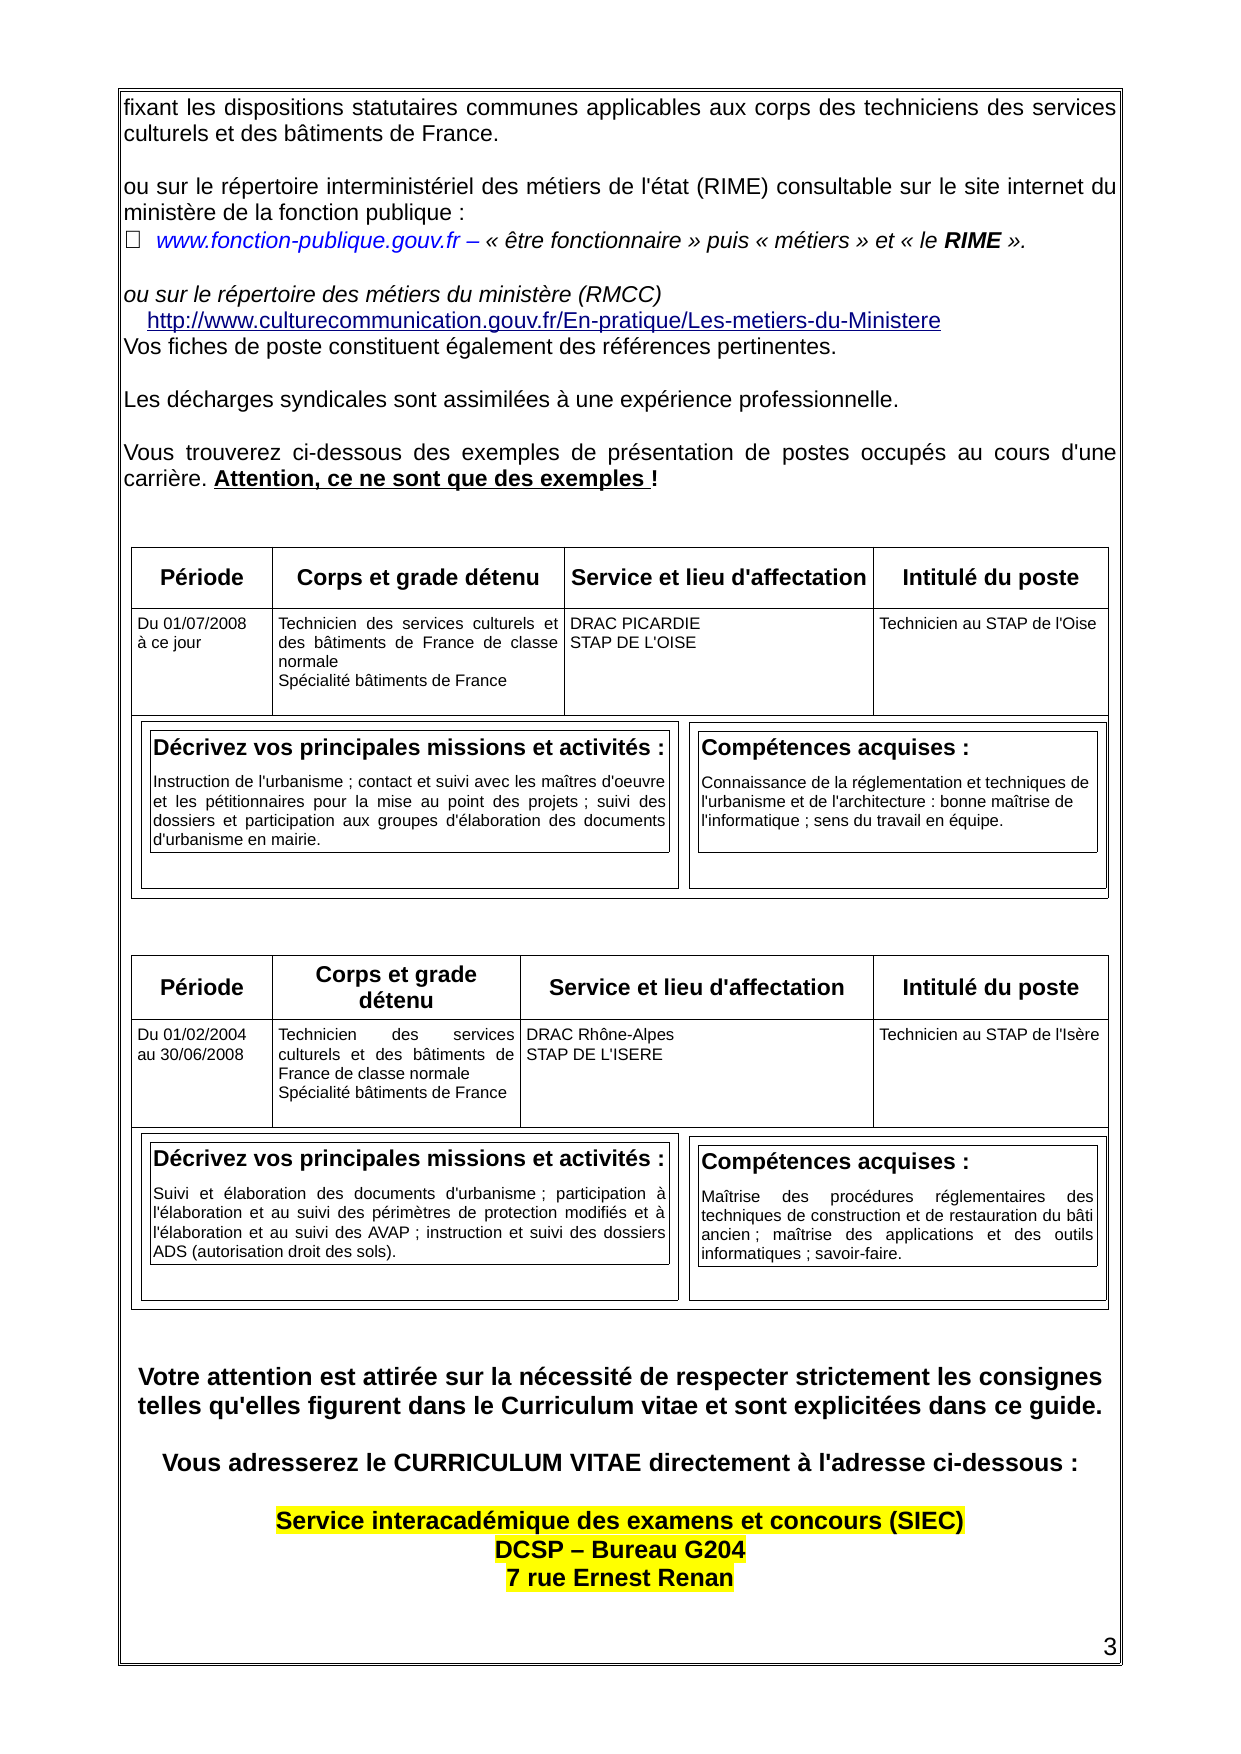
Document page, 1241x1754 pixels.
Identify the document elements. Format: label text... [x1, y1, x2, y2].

table_cell Technicien des services culturels et des bâtiments de France de classe normale Spécialité bâtiments de France [273, 1020, 520, 1127]
table_cell Technicien des services culturels et des bâtiments de France de classe normale Spécialité bâtiments de France [273, 609, 564, 715]
table_cell Technicien au STAP de l'Isère [874, 1020, 1108, 1127]
table_cell Du 01/02/2004 au 30/06/2008 [132, 1020, 272, 1127]
text Vos fiches de poste constituent également des références pertinentes. [123, 333, 1117, 360]
text ou sur le répertoire des métiers du ministère (RMCC) [123, 281, 1117, 307]
text fixant les dispositions statutaires communes applicables aux corps des techniciens des services culturels et des bâtiments de France. [123, 94, 1117, 146]
table_header Corps et grade détenu [273, 548, 564, 608]
text Les décharges syndicales sont assimilées à une expérience professionnelle. [123, 386, 1117, 412]
table_header Période [132, 956, 272, 1019]
table_cell DRAC PICARDIE STAP DE L'OISE [565, 609, 873, 715]
table_header Intitulé du poste [874, 956, 1108, 1019]
text Vous trouverez ci-dessous des exemples de présentation de postes occupés au cours d'une carrière. Attention, ce ne sont que des exemples ! [123, 439, 1117, 491]
table_cell [132, 1128, 1108, 1309]
table_cell DRAC Rhône-Alpes STAP DE L'ISERE [521, 1020, 873, 1127]
table_cell Du 01/07/2008 à ce jour [132, 609, 272, 715]
text  http://www.culturecommunication.gouv.fr/En-pratique/Les-metiers-du-Ministere [123, 307, 1117, 333]
text  www.fonction-publique.gouv.fr – « être fonctionnaire » puis « métiers » et « le RIME ». [123, 226, 1117, 254]
table_header Période [132, 548, 272, 608]
text DCSP – Bureau G204 [123, 1534, 1117, 1563]
table_cell [142, 722, 678, 888]
table_cell [132, 716, 1108, 897]
table_header Service et lieu d'affectation [521, 956, 873, 1019]
text ou sur le répertoire interministériel des métiers de l'état (RIME) consultable sur le site internet du ministère de la fonction publique : [123, 173, 1117, 226]
text Service interacadémique des examens et concours (SIEC) [123, 1506, 1117, 1534]
text Vous adresserez le CURRICULUM VITAE directement à l'adresse ci-dessous : [123, 1448, 1117, 1477]
table_header Service et lieu d'affectation [565, 548, 873, 608]
text Votre attention est attirée sur la nécessité de respecter strictement les consignes telles qu'elles figurent dans le Curriculum vitae et sont explicitées dans ce guide. [123, 1362, 1117, 1419]
table_header Corps et grade détenu [273, 956, 520, 1019]
text 7 rue Ernest Renan [123, 1563, 1117, 1592]
table_cell Technicien au STAP de l'Oise [874, 609, 1108, 715]
table_header Intitulé du poste [874, 548, 1108, 608]
